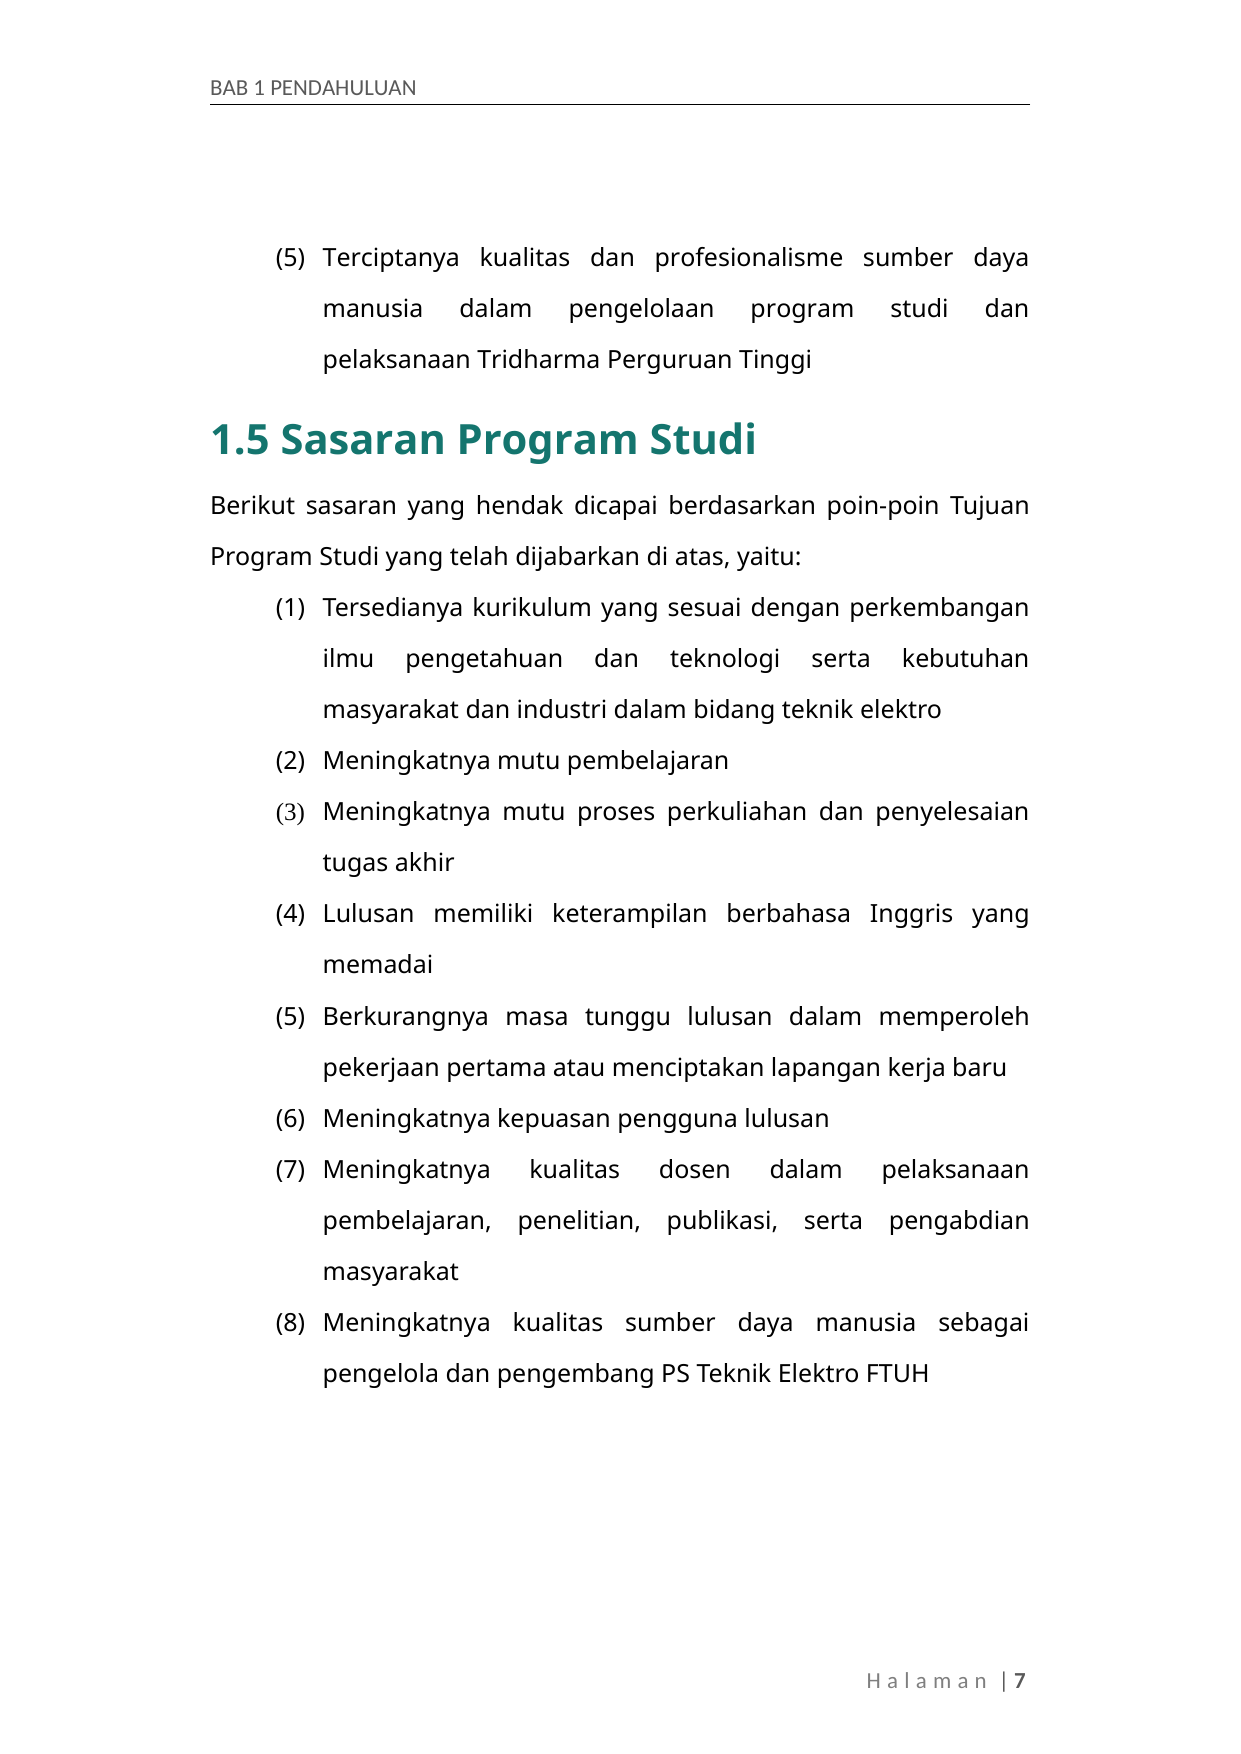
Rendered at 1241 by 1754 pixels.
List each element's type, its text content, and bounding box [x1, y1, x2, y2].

list Meningkatnya kualitas sumber daya manusia sebagai pengelola dan pengembang PS Teknik Elektro FTUH [276, 1304, 1030, 1389]
list Meningkatnya kepuasan pengguna lulusan [276, 1100, 1030, 1134]
subtitle 1.5 Sasaran Program Studi [210, 410, 1030, 467]
list Meningkatnya mutu pembelajaran [276, 743, 1030, 777]
list Lulusan memiliki keterampilan berbahasa Inggris yang memadai [276, 896, 1030, 981]
text Berikut sasaran yang hendak dicapai berdasarkan poin-poin Tujuan Program Studi yang telah dijabarkan di atas, yaitu: [210, 488, 1030, 573]
list Berkurangnya masa tunggu lulusan dalam memperoleh pekerjaan pertama atau menciptakan lapangan kerja baru [276, 998, 1030, 1083]
list Meningkatnya mutu proses perkuliahan dan penyelesaian tugas akhir [276, 794, 1030, 879]
list Terciptanya kualitas dan profesionalisme sumber daya manusia dalam pengelolaan program studi dan pelaksanaan Tridharma Perguruan Tinggi [276, 240, 1030, 376]
list Meningkatnya kualitas dosen dalam pelaksanaan pembelajaran, penelitian, publikasi, serta pengabdian masyarakat [276, 1151, 1030, 1287]
list Tersedianya kurikulum yang sesuai dengan perkembangan ilmu pengetahuan dan teknologi serta kebutuhan masyarakat dan industri dalam bidang teknik elektro [276, 590, 1030, 726]
